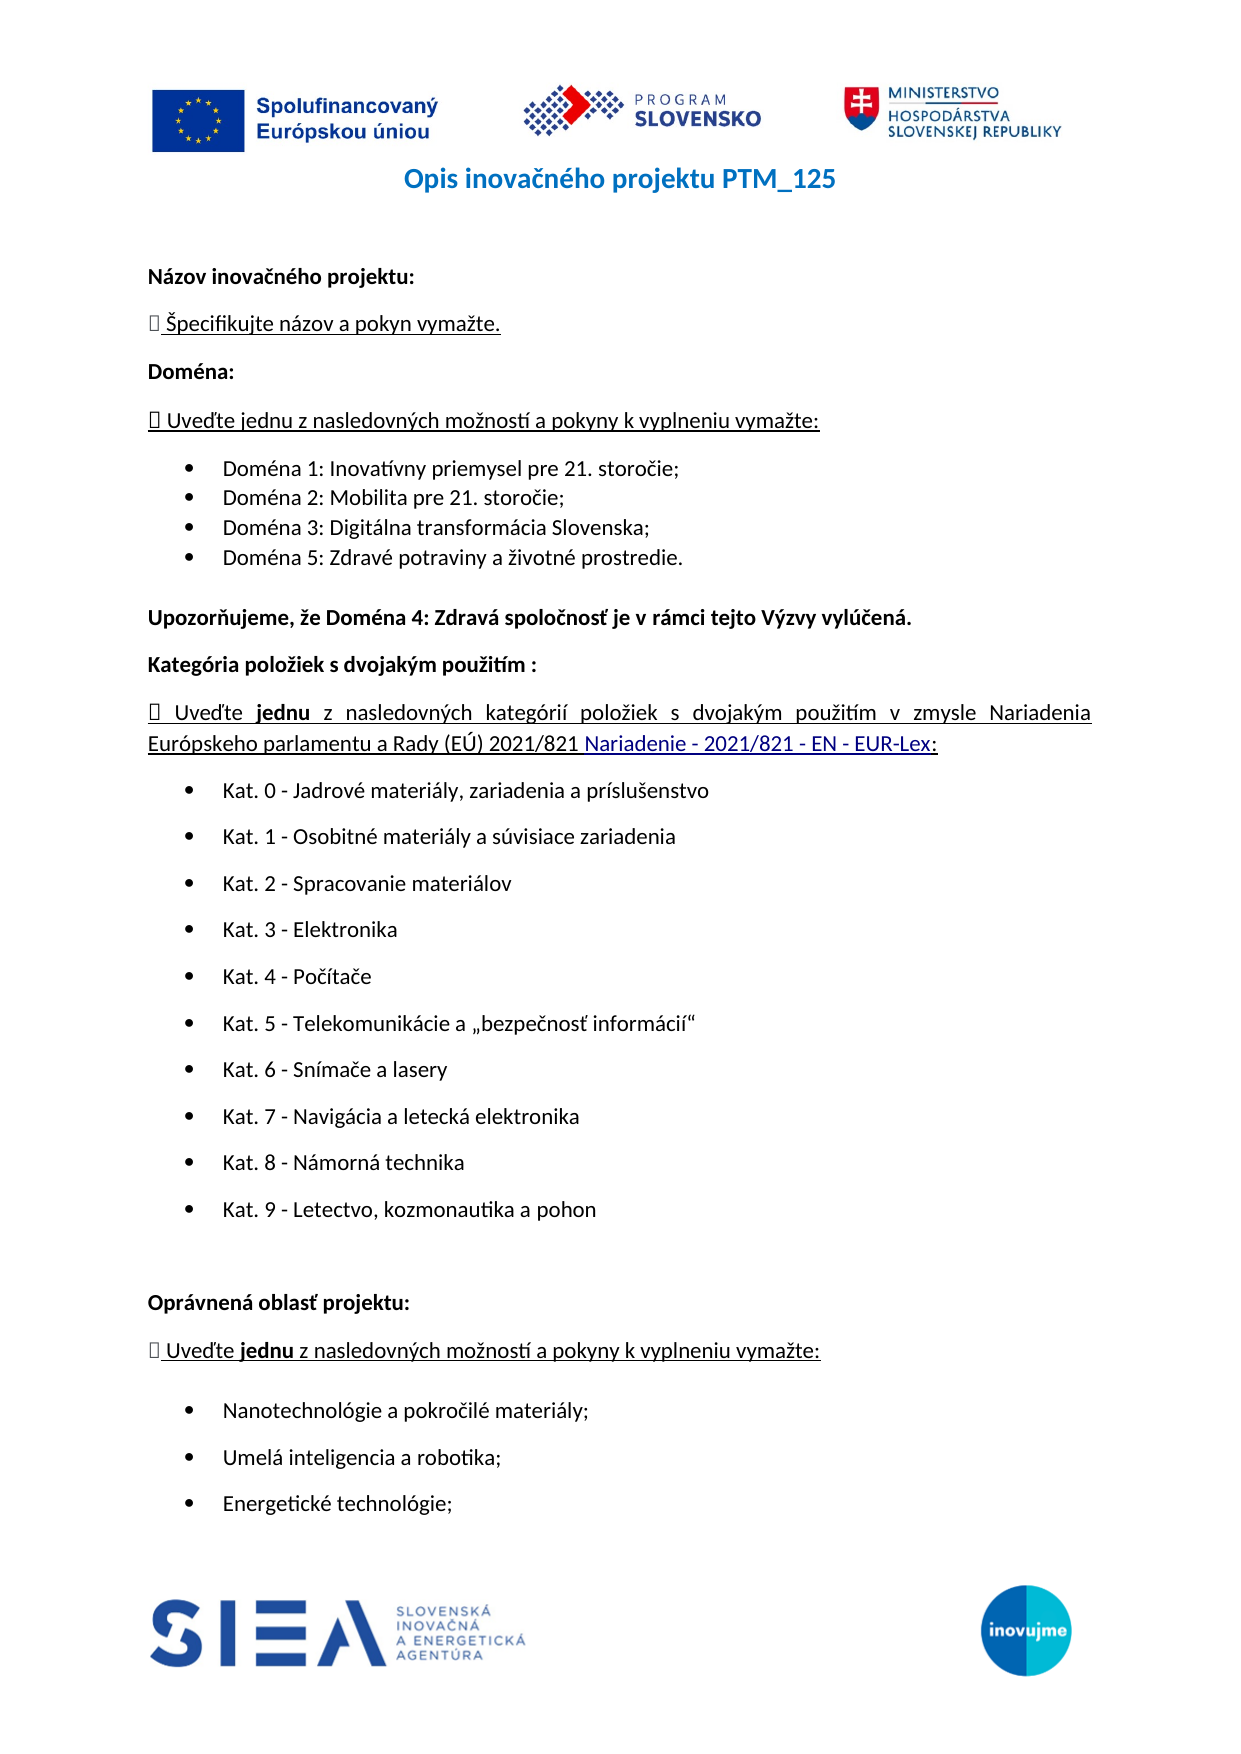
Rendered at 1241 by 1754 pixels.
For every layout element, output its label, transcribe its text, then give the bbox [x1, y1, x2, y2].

text Kategória položiek s dvojakým použitím : [148, 650, 1093, 678]
text Opis inovačného projektu PTM_125 [148, 161, 1093, 196]
text Oprávnená oblasť projektu: [148, 1288, 1093, 1316]
list Energetické technológie; [185, 1489, 1093, 1518]
list Doména 2: Mobilita pre 21. storočie; [185, 483, 1093, 512]
text ❔ Špecifikujte názov a pokyn vymažte. [148, 308, 1093, 338]
list Kat. 8 - Námorná technika [185, 1148, 1093, 1176]
list Kat. 0 - Jadrové materiály, zariadenia a príslušenstvo [185, 776, 1093, 804]
list Doména 3: Digitálna transformácia Slovenska; [185, 513, 1093, 541]
list Kat. 7 - Navigácia a letecká elektronika [185, 1102, 1093, 1130]
list Kat. 2 - Spracovanie materiálov [185, 869, 1093, 897]
list Kat. 1 - Osobitné materiály a súvisiace zariadenia [185, 822, 1093, 851]
text ❔ Uveďte jednu z nasledovných možností a pokyny k vyplneniu vymažte: [148, 1335, 1093, 1364]
list Nanotechnológie a pokročilé materiály; [185, 1396, 1093, 1424]
list Doména 5: Zdravé potraviny a životné prostredie. [185, 543, 1093, 571]
text Názov inovačného projektu: [148, 262, 1093, 290]
list Doména 1: Inovatívny priemysel pre 21. storočie; [185, 454, 1093, 482]
list Kat. 6 - Snímače a lasery [185, 1055, 1093, 1083]
text ❔ Uveďte jednu z nasledovných možností a pokyny k vyplneniu vymažte: [148, 403, 1093, 435]
list Kat. 9 - Letectvo, kozmonautika a pohon [185, 1195, 1093, 1223]
text ❔ Uveďte jednu z nasledovných kategórií položiek s dvojakým použitím v zmysle Nariadenia Európskeho parlamentu a Rady (EÚ) 2021/821 Nariadenie - 2021/821 - EN - EUR-Lex: [148, 696, 1093, 757]
list Kat. 3 - Elektronika [185, 916, 1093, 944]
list Kat. 4 - Počítače [185, 962, 1093, 990]
list Umelá inteligencia a robotika; [185, 1443, 1093, 1471]
list Kat. 5 - Telekomunikácie a „bezpečnosť informácií“ [185, 1009, 1093, 1037]
text Doména: [148, 357, 1093, 385]
text Upozorňujeme, že Doména 4: Zdravá spoločnosť je v rámci tejto Výzvy vylúčená. [148, 603, 1093, 631]
